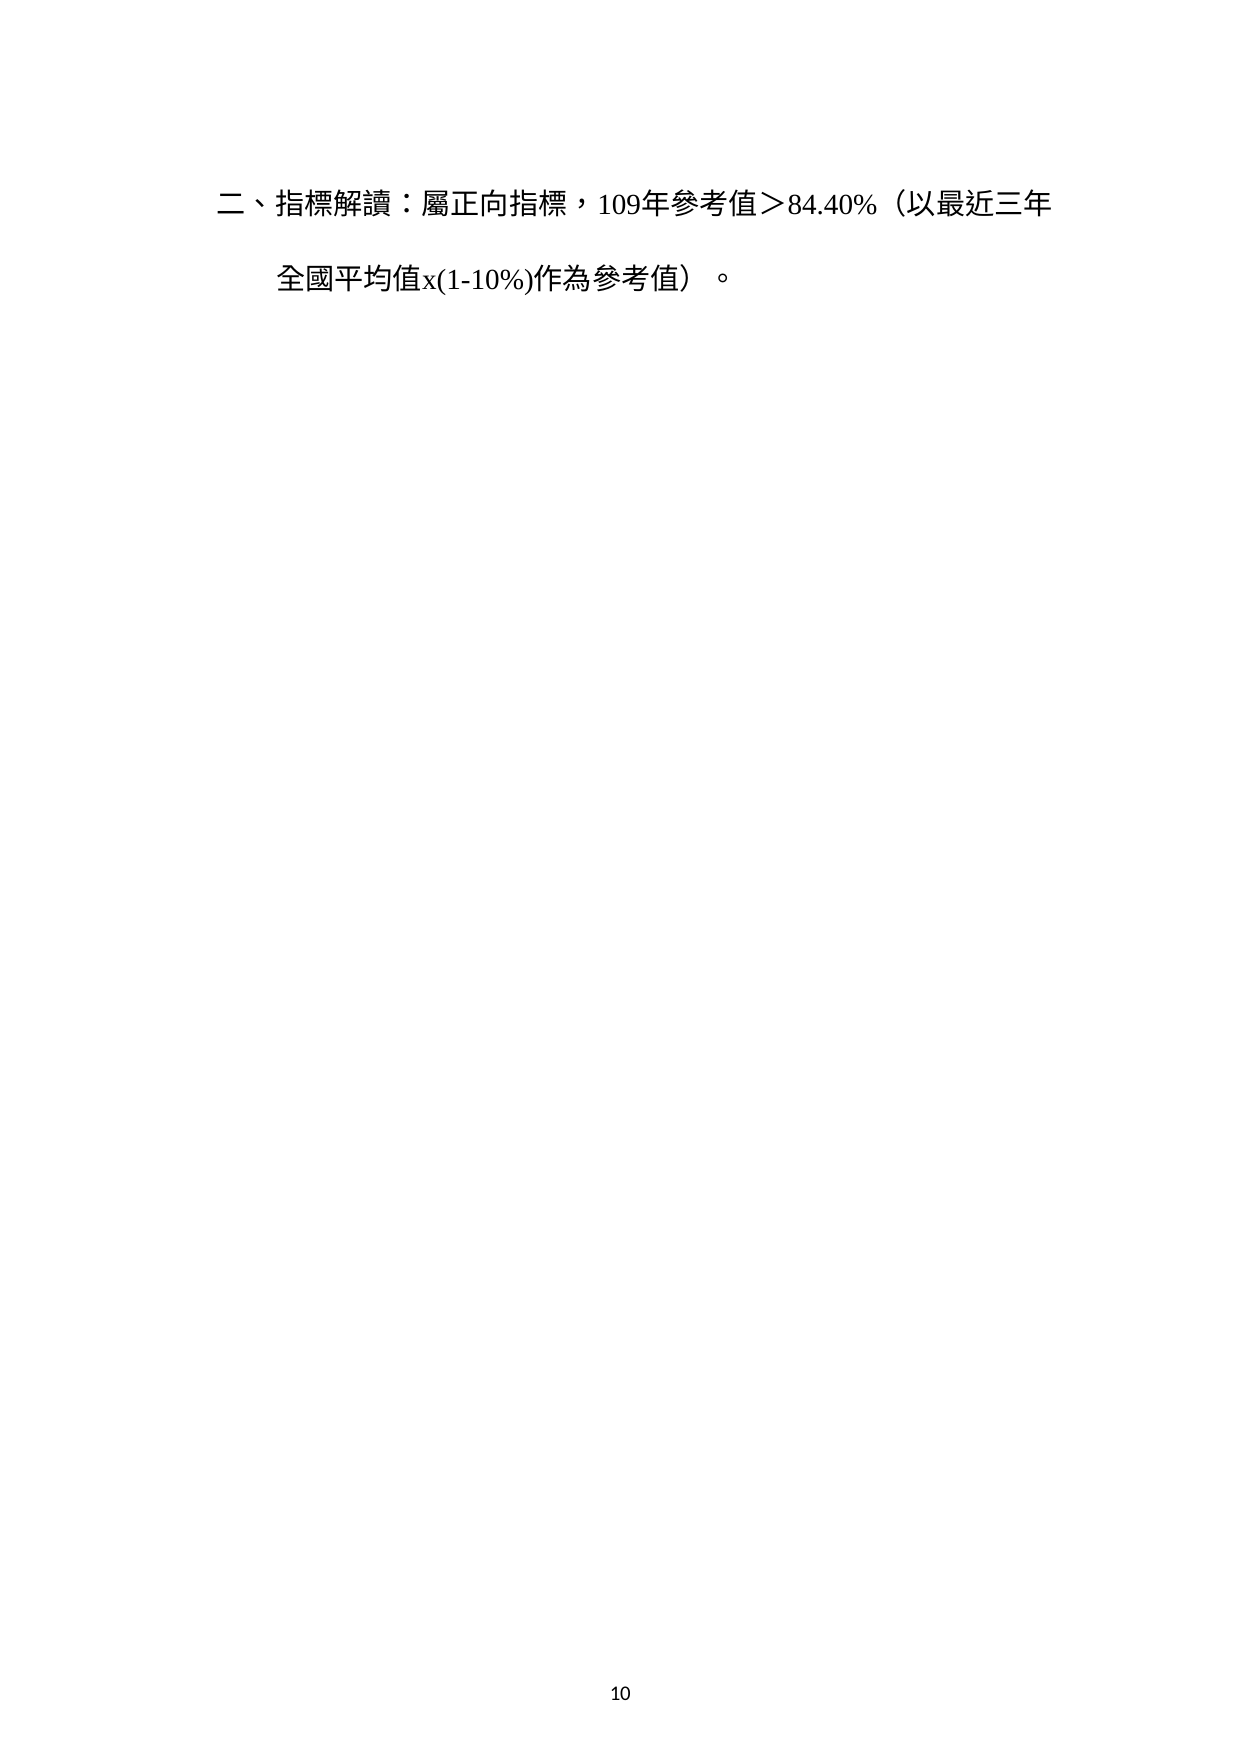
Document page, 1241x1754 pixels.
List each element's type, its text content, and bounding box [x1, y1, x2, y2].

subtitle 二、指標解讀：屬正向指標，109年參考值＞84.40%（以最近三年全國平均值x(1-10%)作為參考值）。 [216, 164, 1053, 314]
